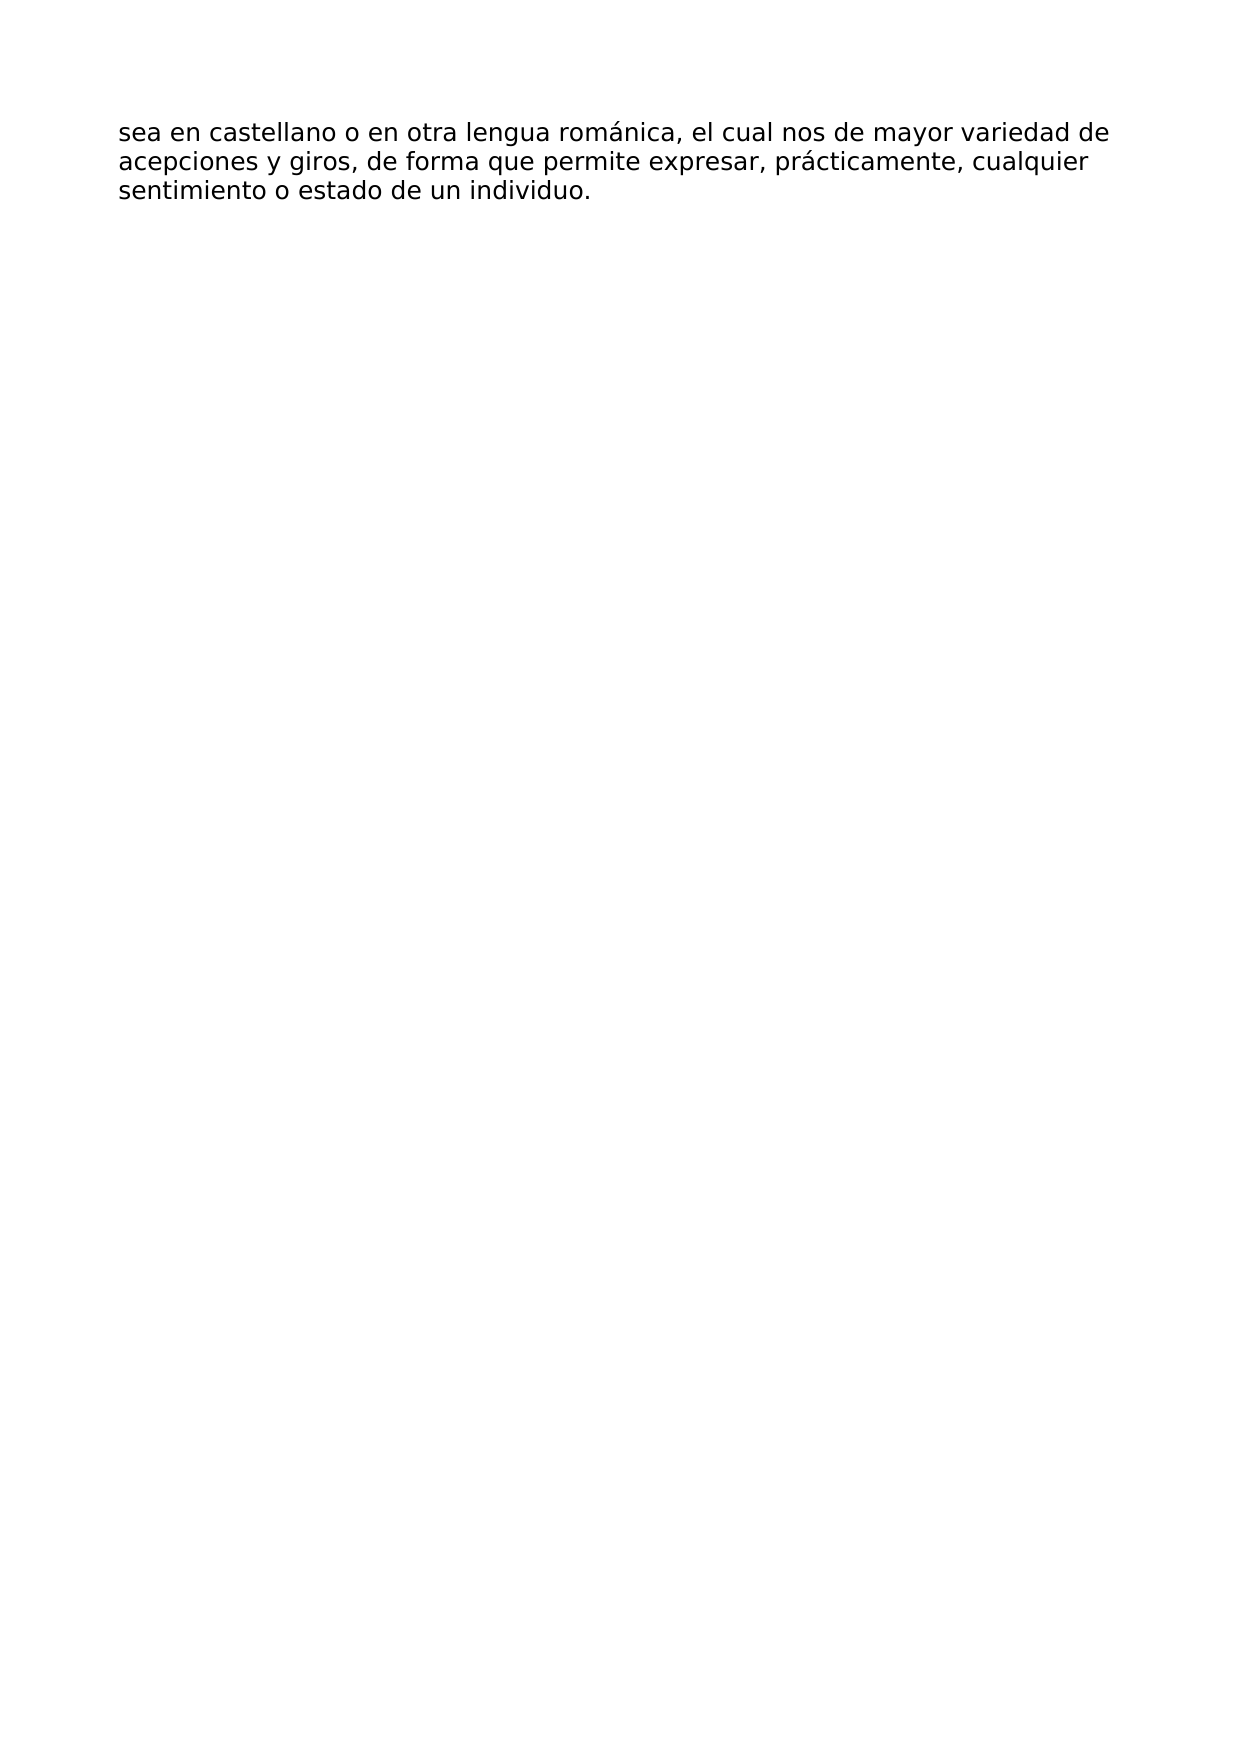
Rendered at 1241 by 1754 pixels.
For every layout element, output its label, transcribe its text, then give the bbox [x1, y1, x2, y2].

text sea en castellano o en otra lengua románica, el cual nos de mayor variedad de acepciones y giros, de forma que permite expresar, prácticamente, cualquier sentimiento o estado de un individuo. [118, 118, 1122, 206]
